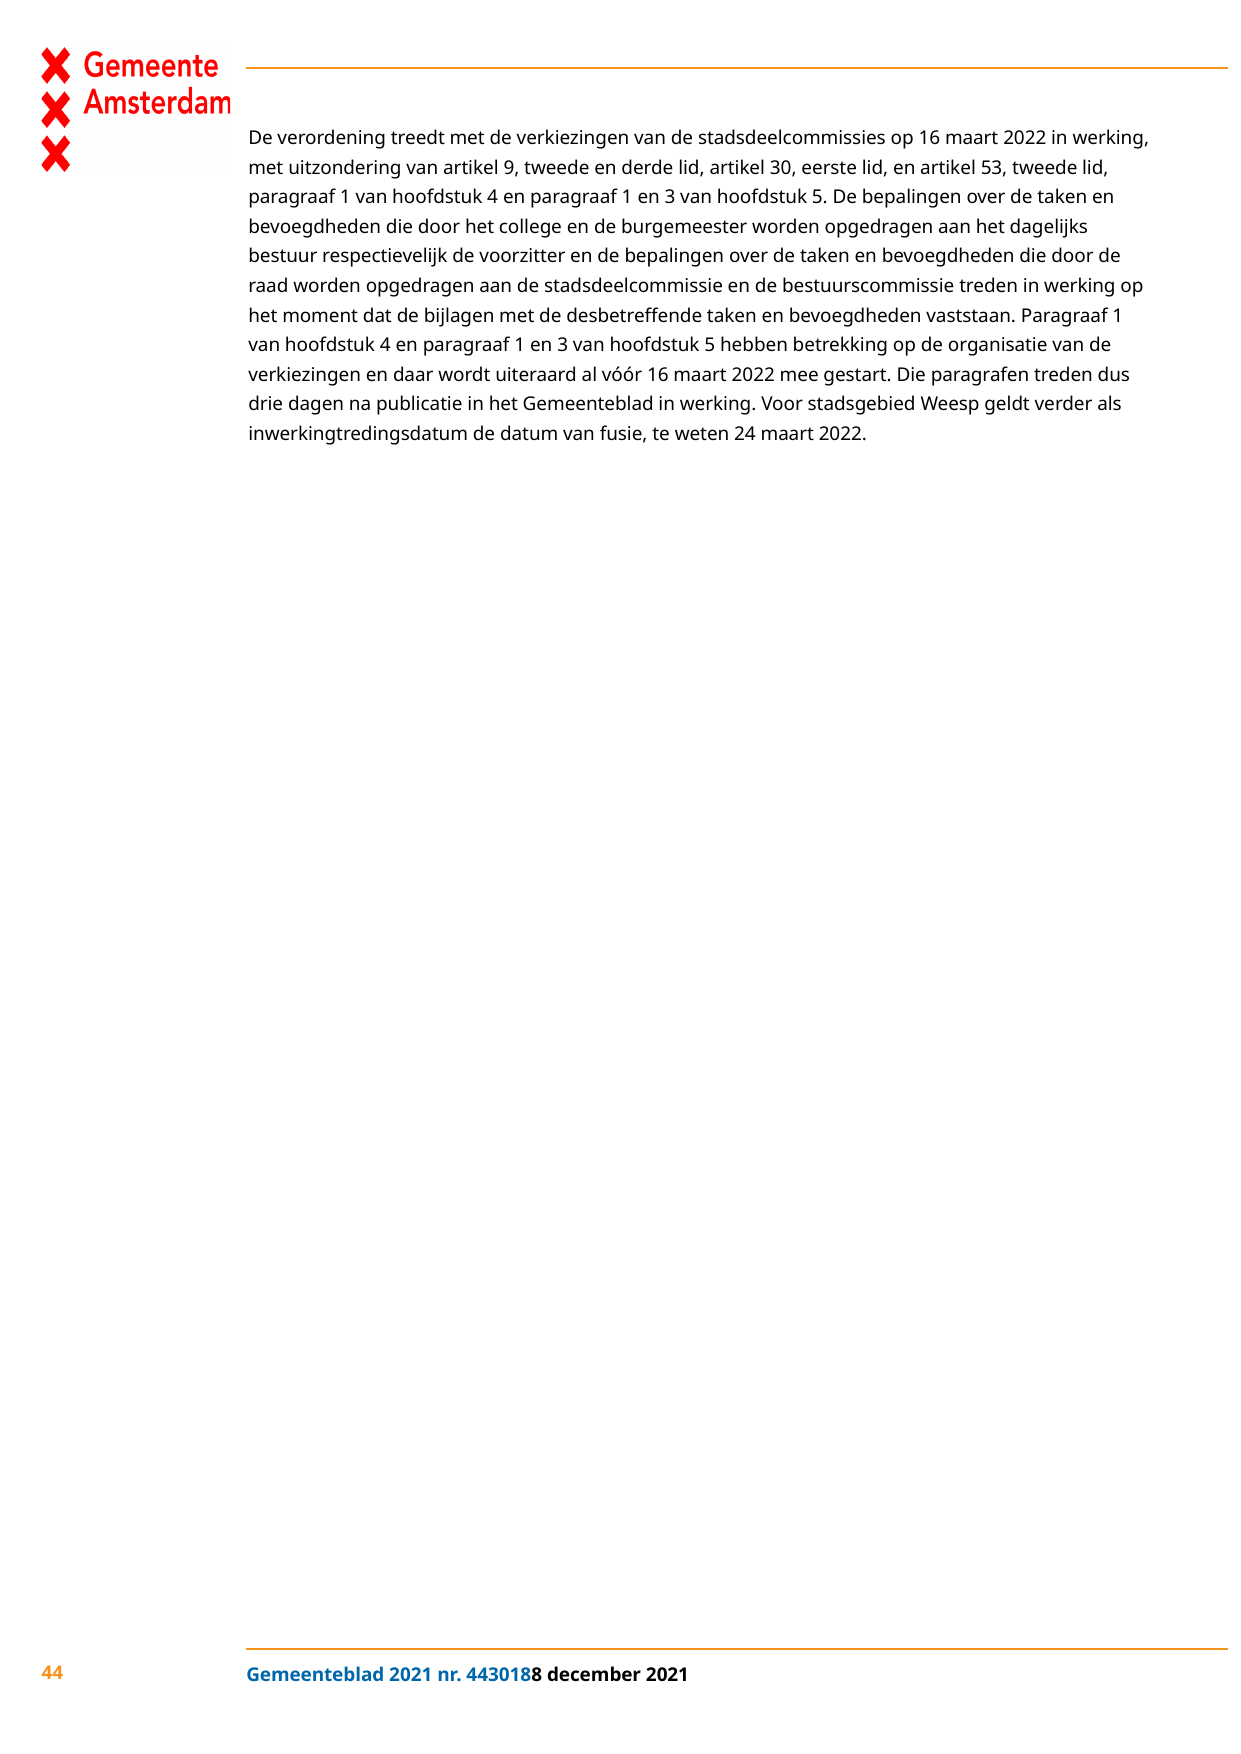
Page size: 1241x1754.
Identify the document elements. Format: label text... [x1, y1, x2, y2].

picture [41, 47, 231, 172]
text De verordening treedt met de verkiezingen van de stadsdeelcommissies op 16 maart 2022 in werking, met uitzondering van artikel 9, tweede en derde lid, artikel 30, eerste lid, en artikel 53, tweede lid, paragraaf 1 van hoofdstuk 4 en paragraaf 1 en 3 van hoofdstuk 5. De bepalingen over de taken en bevoegdheden die door het college en de burgemeester worden opgedragen aan het dagelijks bestuur respectievelijk de voorzitter en de bepalingen over de taken en bevoegdheden die door de raad worden opgedragen aan de stadsdeelcommissie en de bestuurscommissie treden in werking op het moment dat de bijlagen met de desbetreffende taken en bevoegdheden vaststaan. Paragraaf 1 van hoofdstuk 4 en paragraaf 1 en 3 van hoofdstuk 5 hebben betrekking op de organisatie van de verkiezingen en daar wordt uiteraard al vóór 16 maart 2022 mee gestart. Die paragrafen treden dus drie dagen na publicatie in het Gemeenteblad in werking. Voor stadsgebied Weesp geldt verder als inwerkingtredingsdatum de datum van fusie, te weten 24 maart 2022. [248, 124, 1152, 446]
